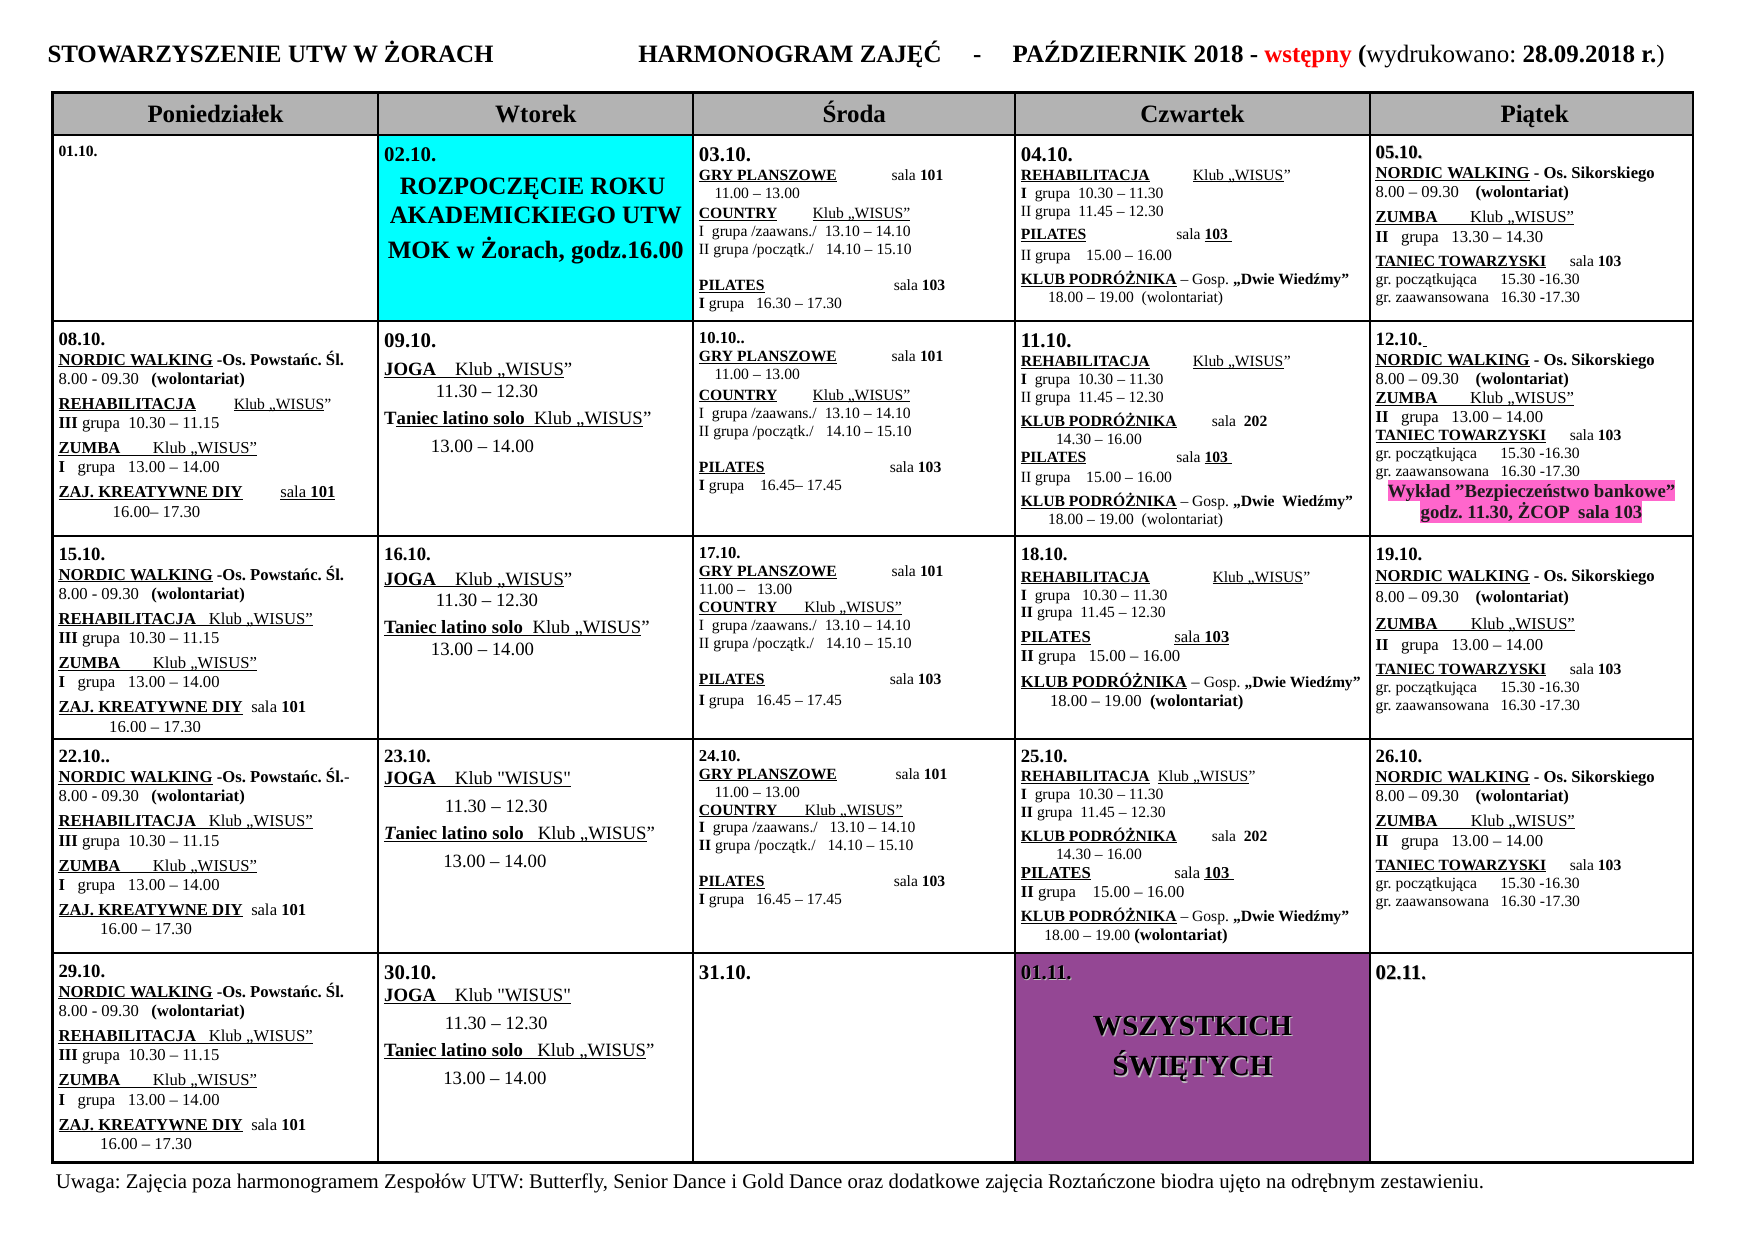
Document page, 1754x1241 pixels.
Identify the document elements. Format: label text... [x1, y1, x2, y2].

table_header Poniedziałek [54, 94, 377, 134]
table_cell 01.11. WSZYSTKICH ŚWIĘTYCH [1016, 954, 1369, 1161]
table_cell 10.10.. GRY PLANSZOWE sala 101 11.00 – 13.00 COUNTRY Klub „WISUS” I grupa /zaawans./ 13.10 – 14.10 II grupa /początk./ 14.10 – 15.10 PILATES sala 103 I grupa 16.45– 17.45 [694, 322, 1014, 535]
table_cell 30.10. JOGA Klub "WISUS" 11.30 – 12.30 Taniec latino solo Klub „WISUS” 13.00 – 14.00 [379, 954, 692, 1161]
table_header Piątek [1371, 94, 1692, 134]
table_cell 29.10. NORDIC WALKING -Os. Powstańc. Śl. 8.00 - 09.30 (wolontariat) REHABILITACJA Klub „WISUS” III grupa 10.30 – 11.15 ZUMBA Klub „WISUS” I grupa 13.00 – 14.00 ZAJ. KREATYWNE DIY sala 101 16.00 – 17.30 [54, 954, 377, 1161]
table_cell 24.10. GRY PLANSZOWE sala 101 11.00 – 13.00 COUNTRY Klub „WISUS” I grupa /zaawans./ 13.10 – 14.10 II grupa /początk./ 14.10 – 15.10 PILATES sala 103 I grupa 16.45 – 17.45 [694, 740, 1014, 952]
text Uwaga: Zajęcia poza harmonogramem Zespołów UTW: Butterfly, Senior Dance i Gold Dance oraz dodatkowe zajęcia Roztańczone biodra ujęto na odrębnym zestawieniu. [47, 1169, 1701, 1193]
table_header Czwartek [1016, 94, 1369, 134]
table_cell 12.10. NORDIC WALKING - Os. Sikorskiego 8.00 – 09.30 (wolontariat) ZUMBA Klub „WISUS” II grupa 13.00 – 14.00 TANIEC TOWARZYSKI sala 103 gr. początkująca 15.30 -16.30 gr. zaawansowana 16.30 -17.30 Wykład ”Bezpieczeństwo bankowe” godz. 11.30, ŻCOP sala 103 [1371, 322, 1692, 535]
table_header Wtorek [379, 94, 692, 134]
table_cell 05.10. NORDIC WALKING - Os. Sikorskiego 8.00 – 09.30 (wolontariat) ZUMBA Klub „WISUS” II grupa 13.30 – 14.30 TANIEC TOWARZYSKI sala 103 gr. początkująca 15.30 -16.30 gr. zaawansowana 16.30 -17.30 [1371, 136, 1692, 320]
table_cell 22.10.. NORDIC WALKING -Os. Powstańc. Śl.- 8.00 - 09.30 (wolontariat) REHABILITACJA Klub „WISUS” III grupa 10.30 – 11.15 ZUMBA Klub „WISUS” I grupa 13.00 – 14.00 ZAJ. KREATYWNE DIY sala 101 16.00 – 17.30 [54, 740, 377, 952]
table_cell 26.10. NORDIC WALKING - Os. Sikorskiego 8.00 – 09.30 (wolontariat) ZUMBA Klub „WISUS” II grupa 13.00 – 14.00 TANIEC TOWARZYSKI sala 103 gr. początkująca 15.30 -16.30 gr. zaawansowana 16.30 -17.30 [1371, 740, 1692, 952]
table_header Środa [694, 94, 1014, 134]
table_cell 09.10. JOGA Klub „WISUS” 11.30 – 12.30 Taniec latino solo Klub „WISUS” 13.00 – 14.00 [379, 322, 692, 535]
table_cell 31.10. [694, 954, 1014, 1161]
table_cell 02.11. [1371, 954, 1692, 1161]
table_cell 25.10. REHABILITACJA Klub „WISUS” I grupa 10.30 – 11.30 II grupa 11.45 – 12.30 KLUB PODRÓŻNIKA sala 202 14.30 – 16.00 PILATES sala 103 II grupa 15.00 – 16.00 KLUB PODRÓŻNIKA – Gosp. „Dwie Wiedźmy” 18.00 – 19.00 (wolontariat) [1016, 740, 1369, 952]
table_cell 01.10. [54, 136, 377, 320]
table_cell 19.10. NORDIC WALKING - Os. Sikorskiego 8.00 – 09.30 (wolontariat) ZUMBA Klub „WISUS” II grupa 13.00 – 14.00 TANIEC TOWARZYSKI sala 103 gr. początkująca 15.30 -16.30 gr. zaawansowana 16.30 -17.30 [1371, 537, 1692, 738]
table_cell 15.10. NORDIC WALKING -Os. Powstańc. Śl. 8.00 - 09.30 (wolontariat) REHABILITACJA Klub „WISUS” III grupa 10.30 – 11.15 ZUMBA Klub „WISUS” I grupa 13.00 – 14.00 ZAJ. KREATYWNE DIY sala 101 16.00 – 17.30 [54, 537, 377, 738]
table_cell 11.10. REHABILITACJA Klub „WISUS” I grupa 10.30 – 11.30 II grupa 11.45 – 12.30 KLUB PODRÓŻNIKA sala 202 14.30 – 16.00 PILATES sala 103 II grupa 15.00 – 16.00 KLUB PODRÓŻNIKA – Gosp. „Dwie Wiedźmy” 18.00 – 19.00 (wolontariat) [1016, 322, 1369, 535]
table_cell 16.10. JOGA Klub „WISUS” 11.30 – 12.30 Taniec latino solo Klub „WISUS” 13.00 – 14.00 [379, 537, 692, 738]
table_cell 02.10. ROZPOCZĘCIE ROKU AKADEMICKIEGO UTW MOK w Żorach, godz.16.00 [379, 136, 692, 320]
table_cell 04.10. REHABILITACJA Klub „WISUS” I grupa 10.30 – 11.30 II grupa 11.45 – 12.30 PILATES sala 103 II grupa 15.00 – 16.00 KLUB PODRÓŻNIKA – Gosp. „Dwie Wiedźmy” 18.00 – 19.00 (wolontariat) [1016, 136, 1369, 320]
table_cell 03.10. GRY PLANSZOWE sala 101 11.00 – 13.00 COUNTRY Klub „WISUS” I grupa /zaawans./ 13.10 – 14.10 II grupa /początk./ 14.10 – 15.10 PILATES sala 103 I grupa 16.30 – 17.30 [694, 136, 1014, 320]
table_cell 17.10. GRY PLANSZOWE sala 101 11.00 – 13.00 COUNTRY Klub „WISUS” I grupa /zaawans./ 13.10 – 14.10 II grupa /początk./ 14.10 – 15.10 PILATES sala 103 I grupa 16.45 – 17.45 [694, 537, 1014, 738]
table_cell 08.10. NORDIC WALKING -Os. Powstańc. Śl. 8.00 - 09.30 (wolontariat) REHABILITACJA Klub „WISUS” III grupa 10.30 – 11.15 ZUMBA Klub „WISUS” I grupa 13.00 – 14.00 ZAJ. KREATYWNE DIY sala 101 16.00– 17.30 [54, 322, 377, 535]
text Stowarzyszenie utw w Żorach HARMONOGRAM ZAJĘĆ - PAŹDZIERNIK 2018 - wstępny (wydrukowano: 28.09.2018 r.) [47, 39, 1701, 68]
table_cell 23.10. JOGA Klub "WISUS" 11.30 – 12.30 Taniec latino solo Klub „WISUS” 13.00 – 14.00 [379, 740, 692, 952]
table_cell 18.10. REHABILITACJA Klub „WISUS” I grupa 10.30 – 11.30 II grupa 11.45 – 12.30 PILATES sala 103 II grupa 15.00 – 16.00 KLUB PODRÓŻNIKA – Gosp. „Dwie Wiedźmy” 18.00 – 19.00 (wolontariat) [1016, 537, 1369, 738]
